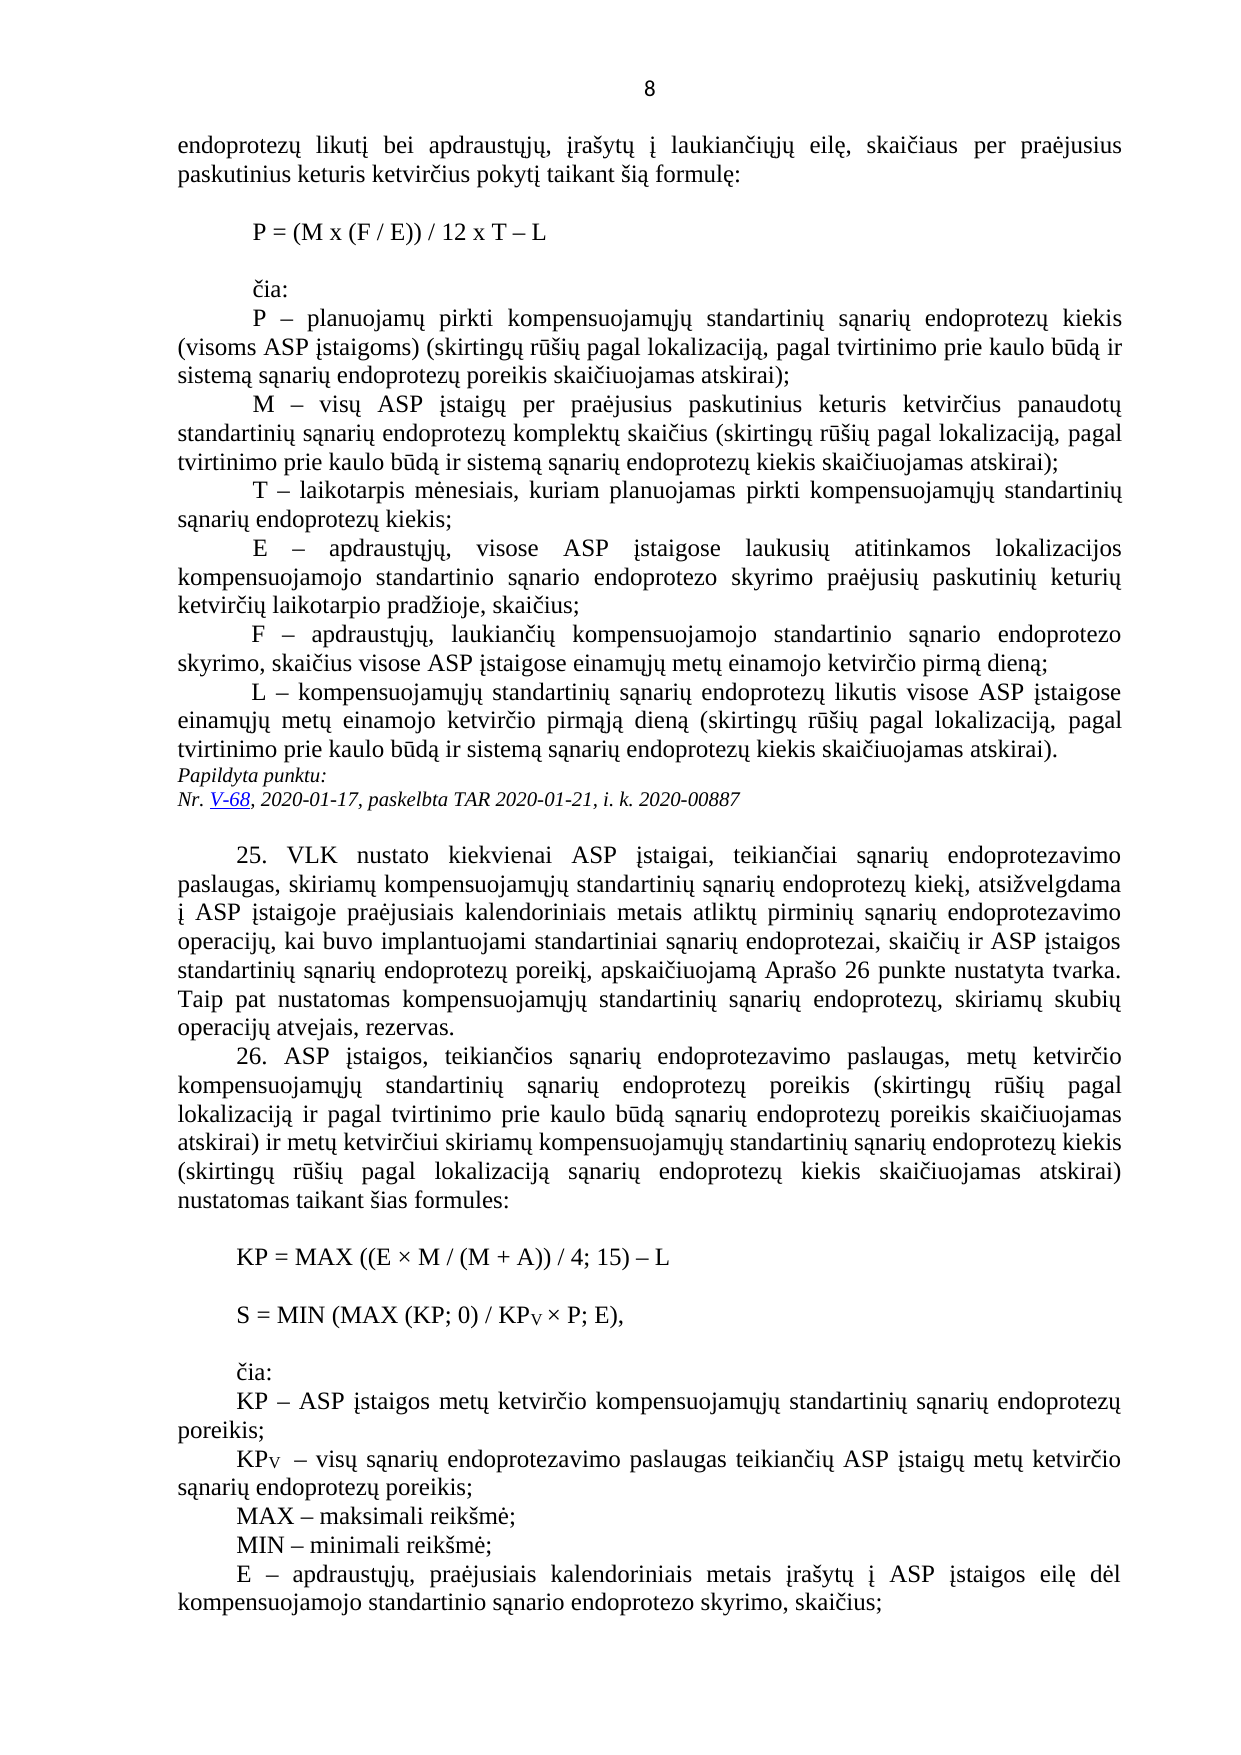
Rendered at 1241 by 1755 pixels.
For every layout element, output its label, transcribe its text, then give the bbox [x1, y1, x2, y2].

text S = MIN (MAX (KP; 0) / KPV × P; E), [177, 1300, 1122, 1329]
text T – laikotarpis mėnesiais, kuriam planuojamas pirkti kompensuojamųjų standartinių sąnarių endoprotezų kiekis; [177, 476, 1122, 533]
text KP – ASP įstaigos metų ketvirčio kompensuojamųjų standartinių sąnarių endoprotezų poreikis; [177, 1386, 1122, 1444]
text MAX – maksimali reikšmė; [177, 1501, 1122, 1530]
text endoprotezų likutį bei apdraustųjų, įrašytų į laukiančiųjų eilę, skaičiaus per praėjusius paskutinius keturis ketvirčius pokytį taikant šią formulę: [177, 131, 1122, 188]
text E – apdraustųjų, praėjusiais kalendoriniais metais įrašytų į ASP įstaigos eilę dėl kompensuojamojo standartinio sąnario endoprotezo skyrimo, skaičius; [177, 1559, 1122, 1616]
text čia: [177, 274, 1122, 303]
text F – apdraustųjų, laukiančių kompensuojamojo standartinio sąnario endoprotezo skyrimo, skaičius visose ASP įstaigose einamųjų metų einamojo ketvirčio pirmą dieną; [177, 619, 1122, 677]
text KP = MAX ((E × M / (M + A)) / 4; 15) – L [177, 1242, 1122, 1271]
text P = (M x (F / E)) / 12 x T – L [177, 217, 1122, 246]
text MIN – minimali reikšmė; [177, 1530, 1122, 1559]
text Nr. V-68, 2020-01-17, paskelbta TAR 2020-01-21, i. k. 2020-00887 [177, 787, 1122, 811]
text Papildyta punktu: [177, 763, 1122, 787]
text 26. ASP įstaigos, teikiančios sąnarių endoprotezavimo paslaugas, metų ketvirčio kompensuojamųjų standartinių sąnarių endoprotezų poreikis (skirtingų rūšių pagal lokalizaciją ir pagal tvirtinimo prie kaulo būdą sąnarių endoprotezų poreikis skaičiuojamas atskirai) ir metų ketvirčiui skiriamų kompensuojamųjų standartinių sąnarių endoprotezų kiekis (skirtingų rūšių pagal lokalizaciją sąnarių endoprotezų kiekis skaičiuojamas atskirai) nustatomas taikant šias formules: [177, 1041, 1122, 1214]
text P – planuojamų pirkti kompensuojamųjų standartinių sąnarių endoprotezų kiekis (visoms ASP įstaigoms) (skirtingų rūšių pagal lokalizaciją, pagal tvirtinimo prie kaulo būdą ir sistemą sąnarių endoprotezų poreikis skaičiuojamas atskirai); [177, 303, 1122, 389]
text M – visų ASP įstaigų per praėjusius paskutinius keturis ketvirčius panaudotų standartinių sąnarių endoprotezų komplektų skaičius (skirtingų rūšių pagal lokalizaciją, pagal tvirtinimo prie kaulo būdą ir sistemą sąnarių endoprotezų kiekis skaičiuojamas atskirai); [177, 389, 1122, 476]
text čia: [177, 1357, 1122, 1386]
text L – kompensuojamųjų standartinių sąnarių endoprotezų likutis visose ASP įstaigose einamųjų metų einamojo ketvirčio pirmąją dieną (skirtingų rūšių pagal lokalizaciją, pagal tvirtinimo prie kaulo būdą ir sistemą sąnarių endoprotezų kiekis skaičiuojamas atskirai). [177, 677, 1122, 763]
text KPV – visų sąnarių endoprotezavimo paslaugas teikiančių ASP įstaigų metų ketvirčio sąnarių endoprotezų poreikis; [177, 1444, 1122, 1501]
text E – apdraustųjų, visose ASP įstaigose laukusių atitinkamos lokalizacijos kompensuojamojo standartinio sąnario endoprotezo skyrimo praėjusių paskutinių keturių ketvirčių laikotarpio pradžioje, skaičius; [177, 533, 1122, 619]
text 25. VLK nustato kiekvienai ASP įstaigai, teikiančiai sąnarių endoprotezavimo paslaugas, skiriamų kompensuojamųjų standartinių sąnarių endoprotezų kiekį, atsižvelgdama į ASP įstaigoje praėjusiais kalendoriniais metais atliktų pirminių sąnarių endoprotezavimo operacijų, kai buvo implantuojami standartiniai sąnarių endoprotezai, skaičių ir ASP įstaigos standartinių sąnarių endoprotezų poreikį, apskaičiuojamą Aprašo 26 punkte nustatyta tvarka. Taip pat nustatomas kompensuojamųjų standartinių sąnarių endoprotezų, skiriamų skubių operacijų atvejais, rezervas. [177, 840, 1122, 1041]
